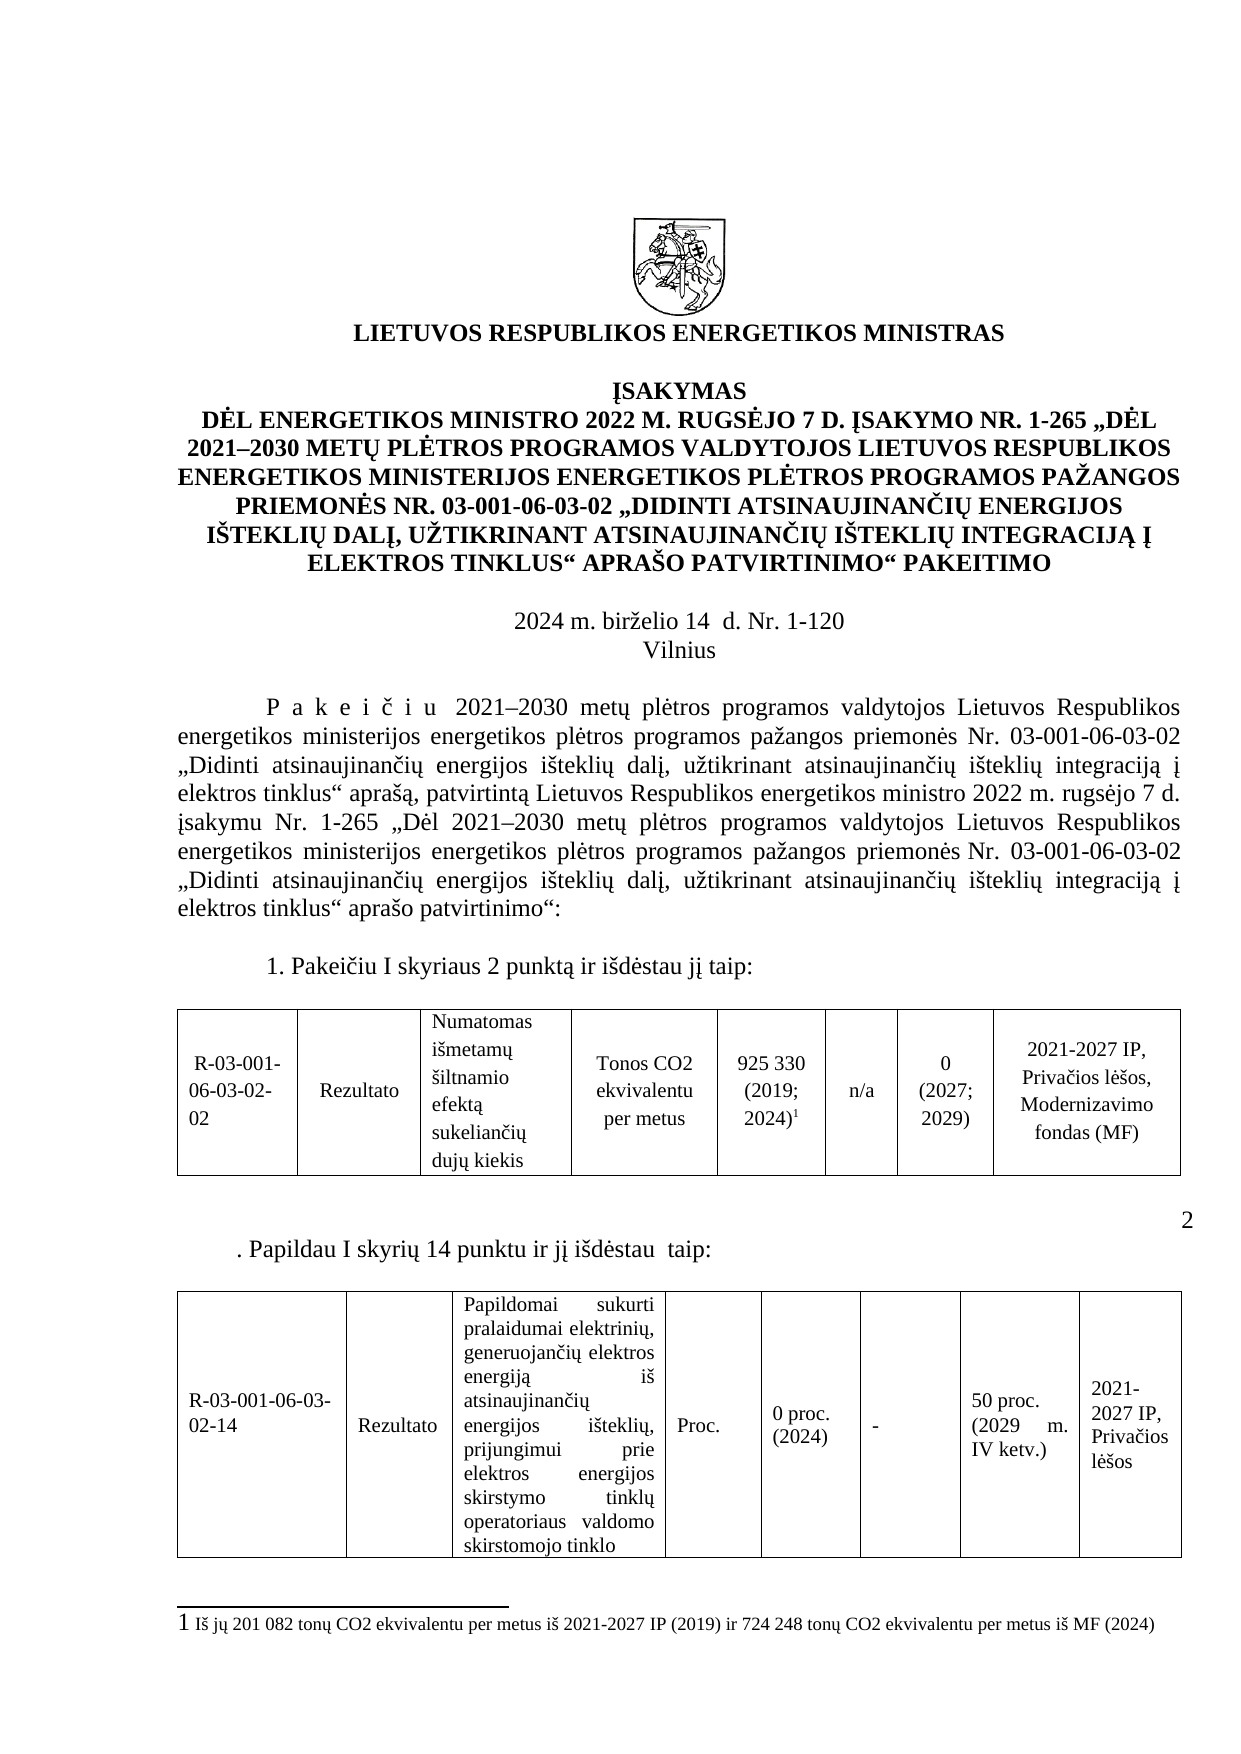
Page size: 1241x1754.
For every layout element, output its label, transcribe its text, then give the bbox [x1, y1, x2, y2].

text LIETUVOS RESPUBLIKOS ENERGETIKOS MINISTRAS [177, 318, 1181, 347]
table_header n/a [826, 1010, 897, 1175]
text 2024 m. birželio 14 d. Nr. 1-120 [177, 606, 1181, 635]
table_header 50 proc. (2029 m. IV ketv.) [961, 1292, 1079, 1557]
table_header Tonos CO2 ekvivalentu per metus [572, 1010, 717, 1175]
table_header Numatomas išmetamų šiltnamio efektą sukeliančių dujų kiekis [421, 1010, 571, 1175]
table_header 0 proc. (2024) [762, 1292, 860, 1557]
table_header Rezultato [347, 1292, 452, 1557]
table_header 0 (2027; 2029) [898, 1010, 993, 1175]
table_header Proc. [666, 1292, 761, 1557]
table_header Papildomai sukurti pralaidumai elektrinių, generuojančių elektros energiją iš atsinaujinančių energijos išteklių, prijungimui prie elektros energijos skirstymo tinklų operatoriaus valdomo skirstomojo tinklo [453, 1292, 665, 1557]
text 1. Pakeičiu I skyriaus 2 punktą ir išdėstau jį taip: [177, 951, 1181, 980]
table_header 2021-2027 IP, Privačios lėšos [1080, 1292, 1181, 1557]
table_header - [861, 1292, 960, 1557]
text P a k e i č i u 2021–2030 metų plėtros programos valdytojos Lietuvos Respublikos energetikos ministerijos energetikos plėtros programos pažangos priemonės Nr. 03-001-06-03-02 „Didinti atsinaujinančių energijos išteklių dalį, užtikrinant atsinaujinančių išteklių integraciją į elektros tinklus“ aprašą, patvirtintą Lietuvos Respublikos energetikos ministro 2022 m. rugsėjo 7 d. įsakymu Nr. 1-265 „Dėl 2021–2030 metų plėtros programos valdytojos Lietuvos Respublikos energetikos ministerijos energetikos plėtros programos pažangos priemonės Nr. 03-001-06-03-02 „Didinti atsinaujinančių energijos išteklių dalį, užtikrinant atsinaujinančių išteklių integraciją į elektros tinklus“ aprašo patvirtinimo“: [177, 692, 1181, 922]
table_header 925 330 (2019; 2024) [718, 1010, 825, 1175]
text Vilnius [177, 635, 1181, 663]
text 2. Papildau I skyrių 14 punktu ir jį išdėstau taip: [236, 1205, 1181, 1262]
text ĮSAKYMAS [177, 376, 1181, 405]
table_header Rezultato [298, 1010, 420, 1175]
table_header 2021-2027 IP, Privačios lėšos, Modernizavimo fondas (MF) [994, 1010, 1180, 1175]
text DĖL ENERGETIKOS MINISTRO 2022 M. RUGSĖJO 7 D. ĮSAKYMO NR. 1-265 „DĖL 2021–2030 METŲ PLĖTROS PROGRAMOS VALDYTOJOS LIETUVOS RESPUBLIKOS ENERGETIKOS MINISTERIJOS ENERGETIKOS PLĖTROS PROGRAMOS PAŽANGOS PRIEMONĖS NR. 03-001-06-03-02 „DIDINTI ATSINAUJINANČIŲ ENERGIJOS IŠTEKLIŲ DALĮ, UŽTIKRINANT ATSINAUJINANČIŲ IŠTEKLIŲ INTEGRACIJĄ Į ELEKTROS TINKLUS“ APRAŠO PATVIRTINIMO“ PAKEITIMO [177, 405, 1181, 577]
table_header R-03-001-06-03-02-02 [178, 1010, 297, 1175]
table_header R-03-001-06-03-02-14 [178, 1292, 346, 1557]
